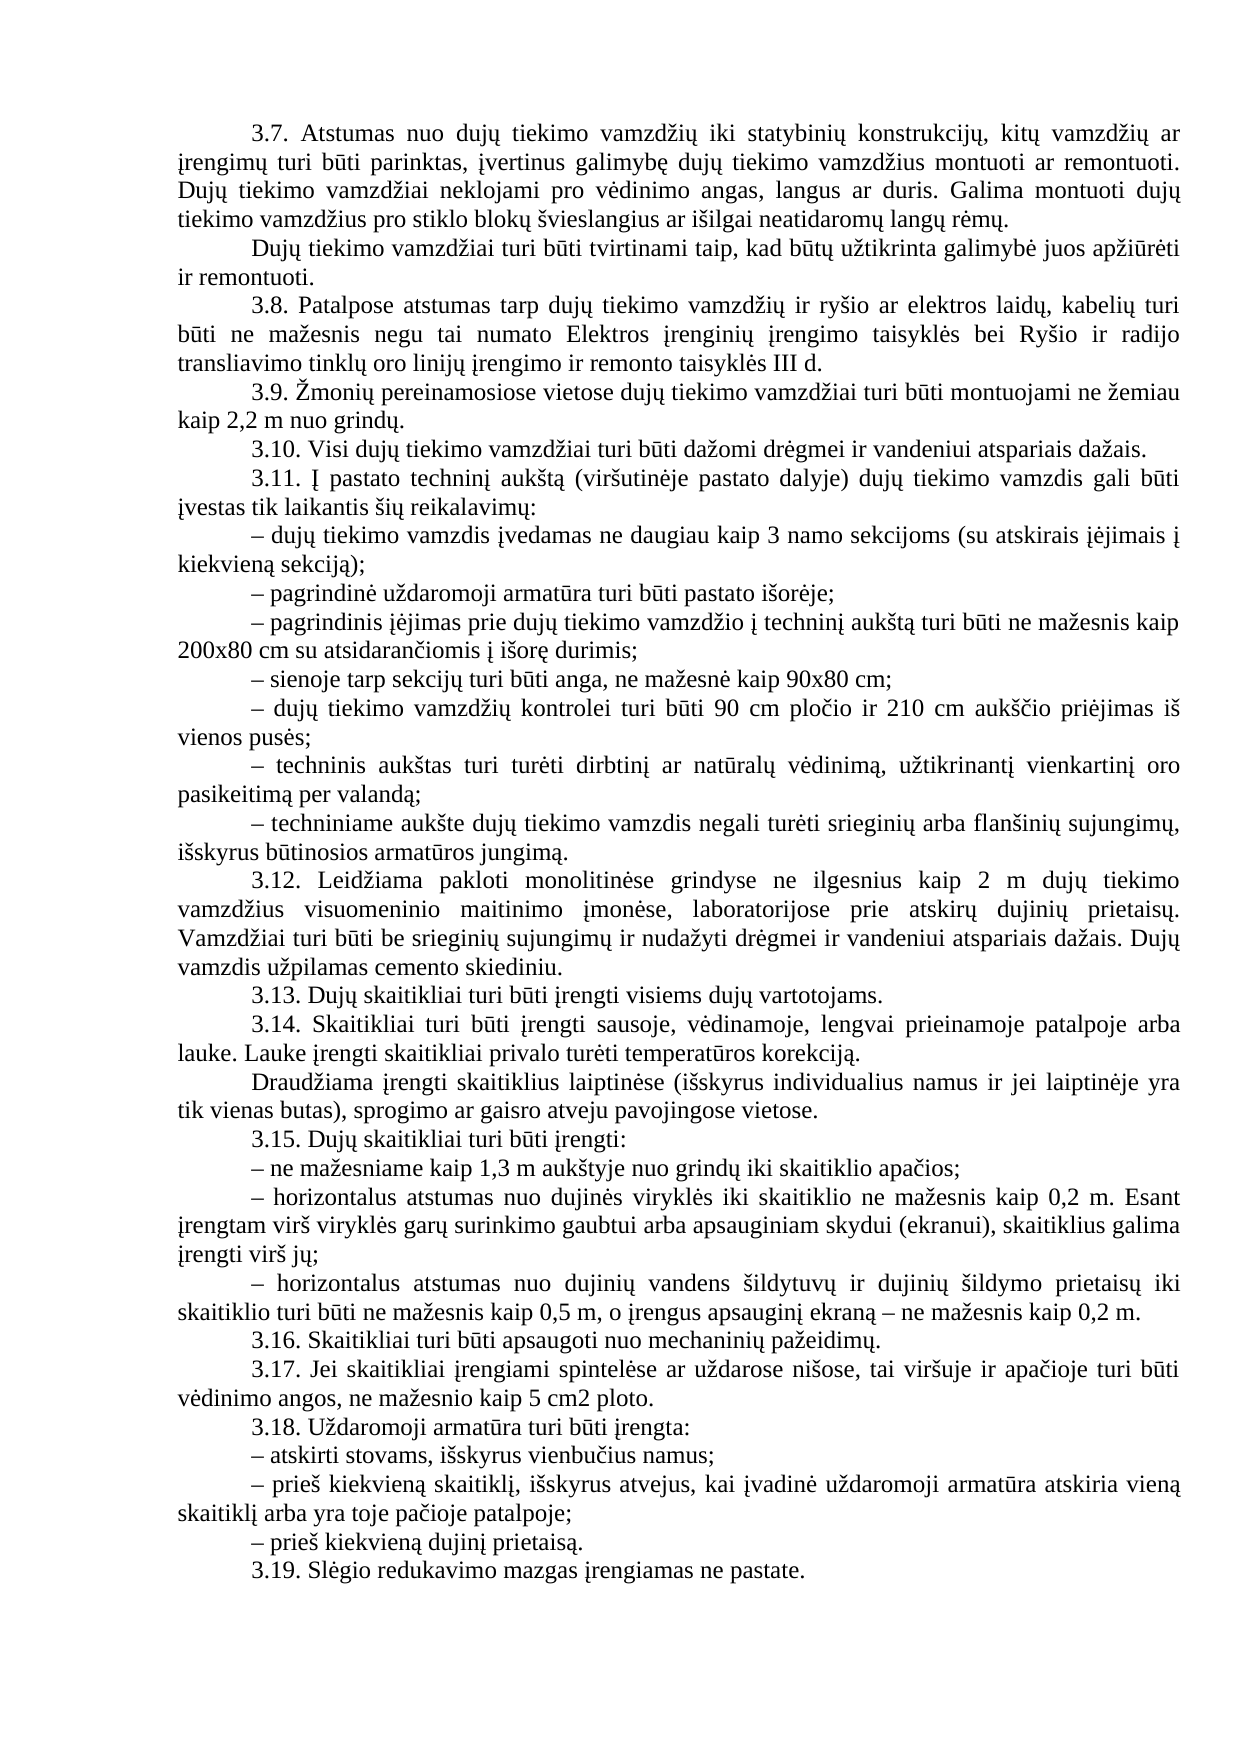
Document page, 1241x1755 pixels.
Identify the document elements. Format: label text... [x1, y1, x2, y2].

text Draudžiama įrengti skaitiklius laiptinėse (išskyrus individualius namus ir jei laiptinėje yra tik vienas butas), sprogimo ar gaisro atveju pavojingose vietose. [177, 1067, 1181, 1124]
text – horizontalus atstumas nuo dujinių vandens šildytuvų ir dujinių šildymo prietaisų iki skaitiklio turi būti ne mažesnis kaip 0,5 m, o įrengus apsauginį ekraną – ne mažesnis kaip 0,2 m. [177, 1268, 1181, 1326]
text – dujų tiekimo vamzdžių kontrolei turi būti 90 cm pločio ir 210 cm aukščio priėjimas iš vienos pusės; [177, 693, 1181, 751]
text 3.9. Žmonių pereinamosiose vietose dujų tiekimo vamzdžiai turi būti montuojami ne žemiau kaip 2,2 m nuo grindų. [177, 377, 1181, 434]
text – dujų tiekimo vamzdis įvedamas ne daugiau kaip 3 namo sekcijoms (su atskirais įėjimais į kiekvieną sekciją); [177, 521, 1181, 578]
text – techniniame aukšte dujų tiekimo vamzdis negali turėti srieginių arba flanšinių sujungimų, išskyrus būtinosios armatūros jungimą. [177, 808, 1181, 866]
text 3.17. Jei skaitikliai įrengiami spintelėse ar uždarose nišose, tai viršuje ir apačioje turi būti vėdinimo angos, ne mažesnio kaip 5 cm2 ploto. [177, 1354, 1181, 1412]
text 3.16. Skaitikliai turi būti apsaugoti nuo mechaninių pažeidimų. [177, 1326, 1181, 1354]
text – pagrindinis įėjimas prie dujų tiekimo vamzdžio į techninį aukštą turi būti ne mažesnis kaip 200x80 cm su atsidarančiomis į išorę durimis; [177, 607, 1181, 664]
text – pagrindinė uždaromoji armatūra turi būti pastato išorėje; [177, 578, 1181, 607]
text – sienoje tarp sekcijų turi būti anga, ne mažesnė kaip 90x80 cm; [177, 664, 1181, 693]
text 3.13. Dujų skaitikliai turi būti įrengti visiems dujų vartotojams. [177, 981, 1181, 1009]
text – horizontalus atstumas nuo dujinės viryklės iki skaitiklio ne mažesnis kaip 0,2 m. Esant įrengtam virš viryklės garų surinkimo gaubtui arba apsauginiam skydui (ekranui), skaitiklius galima įrengti virš jų; [177, 1182, 1181, 1268]
text 3.14. Skaitikliai turi būti įrengti sausoje, vėdinamoje, lengvai prieinamoje patalpoje arba lauke. Lauke įrengti skaitikliai privalo turėti temperatūros korekciją. [177, 1009, 1181, 1067]
text 3.8. Patalpose atstumas tarp dujų tiekimo vamzdžių ir ryšio ar elektros laidų, kabelių turi būti ne mažesnis negu tai numato Elektros įrenginių įrengimo taisyklės bei Ryšio ir radijo transliavimo tinklų oro linijų įrengimo ir remonto taisyklės III d. [177, 291, 1181, 377]
text 3.15. Dujų skaitikliai turi būti įrengti: [177, 1124, 1181, 1153]
text 3.18. Uždaromoji armatūra turi būti įrengta: [177, 1412, 1181, 1441]
text Dujų tiekimo vamzdžiai turi būti tvirtinami taip, kad būtų užtikrinta galimybė juos apžiūrėti ir remontuoti. [177, 233, 1181, 291]
text 3.7. Atstumas nuo dujų tiekimo vamzdžių iki statybinių konstrukcijų, kitų vamzdžių ar įrengimų turi būti parinktas, įvertinus galimybę dujų tiekimo vamzdžius montuoti ar remontuoti. Dujų tiekimo vamzdžiai neklojami pro vėdinimo angas, langus ar duris. Galima montuoti dujų tiekimo vamzdžius pro stiklo blokų švieslangius ar išilgai neatidaromų langų rėmų. [177, 118, 1181, 233]
text – techninis aukštas turi turėti dirbtinį ar natūralų vėdinimą, užtikrinantį vienkartinį oro pasikeitimą per valandą; [177, 751, 1181, 808]
text – prieš kiekvieną skaitiklį, išskyrus atvejus, kai įvadinė uždaromoji armatūra atskiria vieną skaitiklį arba yra toje pačioje patalpoje; [177, 1469, 1181, 1527]
text 3.19. Slėgio redukavimo mazgas įrengiamas ne pastate. [177, 1556, 1181, 1584]
text 3.12. Leidžiama pakloti monolitinėse grindyse ne ilgesnius kaip 2 m dujų tiekimo vamzdžius visuomeninio maitinimo įmonėse, laboratorijose prie atskirų dujinių prietaisų. Vamzdžiai turi būti be srieginių sujungimų ir nudažyti drėgmei ir vandeniui atspariais dažais. Dujų vamzdis užpilamas cemento skiediniu. [177, 866, 1181, 981]
text – prieš kiekvieną dujinį prietaisą. [177, 1527, 1181, 1556]
text – atskirti stovams, išskyrus vienbučius namus; [177, 1441, 1181, 1469]
text 3.10. Visi dujų tiekimo vamzdžiai turi būti dažomi drėgmei ir vandeniui atspariais dažais. [177, 434, 1181, 463]
text 3.11. Į pastato techninį aukštą (viršutinėje pastato dalyje) dujų tiekimo vamzdis gali būti įvestas tik laikantis šių reikalavimų: [177, 463, 1181, 521]
text – ne mažesniame kaip 1,3 m aukštyje nuo grindų iki skaitiklio apačios; [177, 1153, 1181, 1182]
